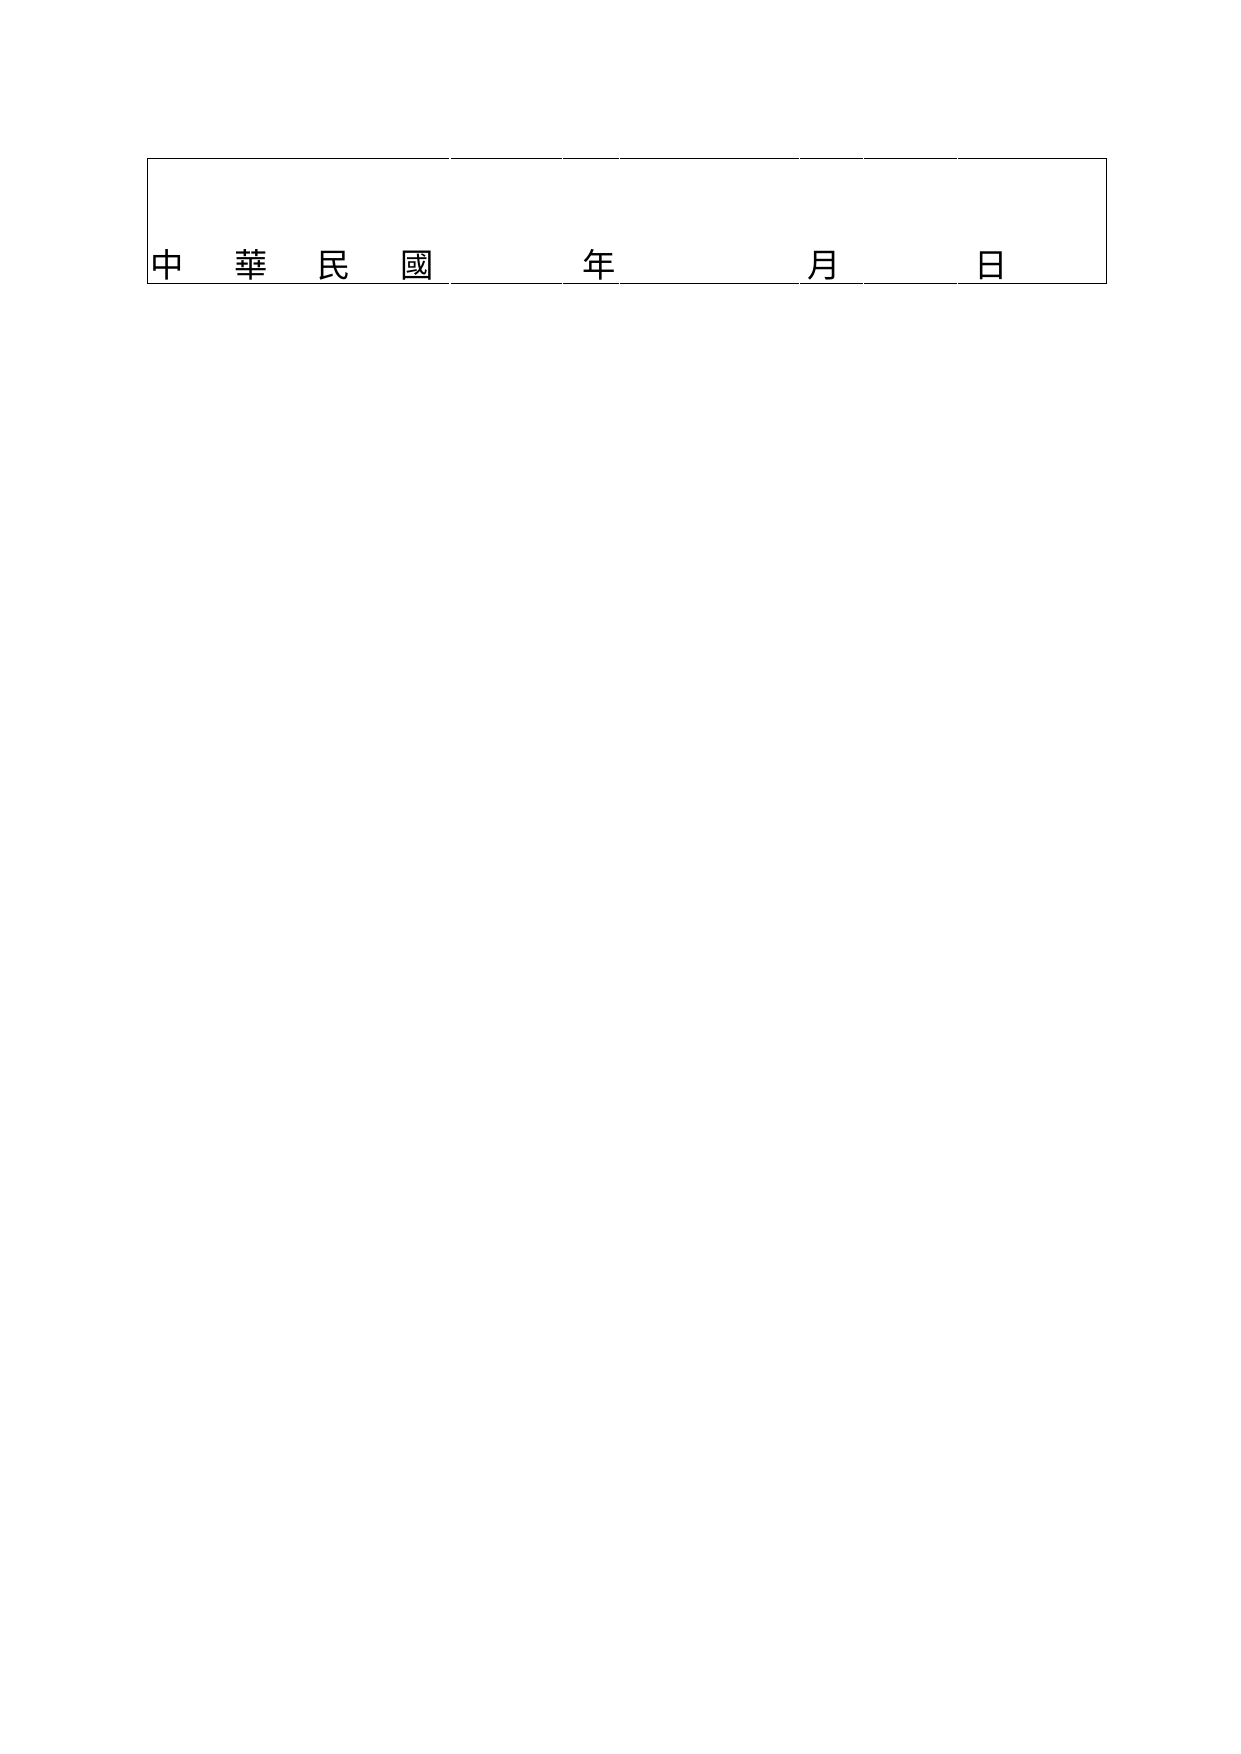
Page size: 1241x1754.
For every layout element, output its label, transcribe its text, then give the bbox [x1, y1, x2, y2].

table_cell 年 [563, 159, 619, 283]
table_cell 日 [958, 159, 1106, 283]
table_cell [451, 159, 562, 283]
table_cell [620, 159, 799, 283]
table_cell 中 華 民 國 [148, 159, 449, 283]
table_cell 月 [800, 159, 863, 283]
table_cell [864, 159, 957, 283]
